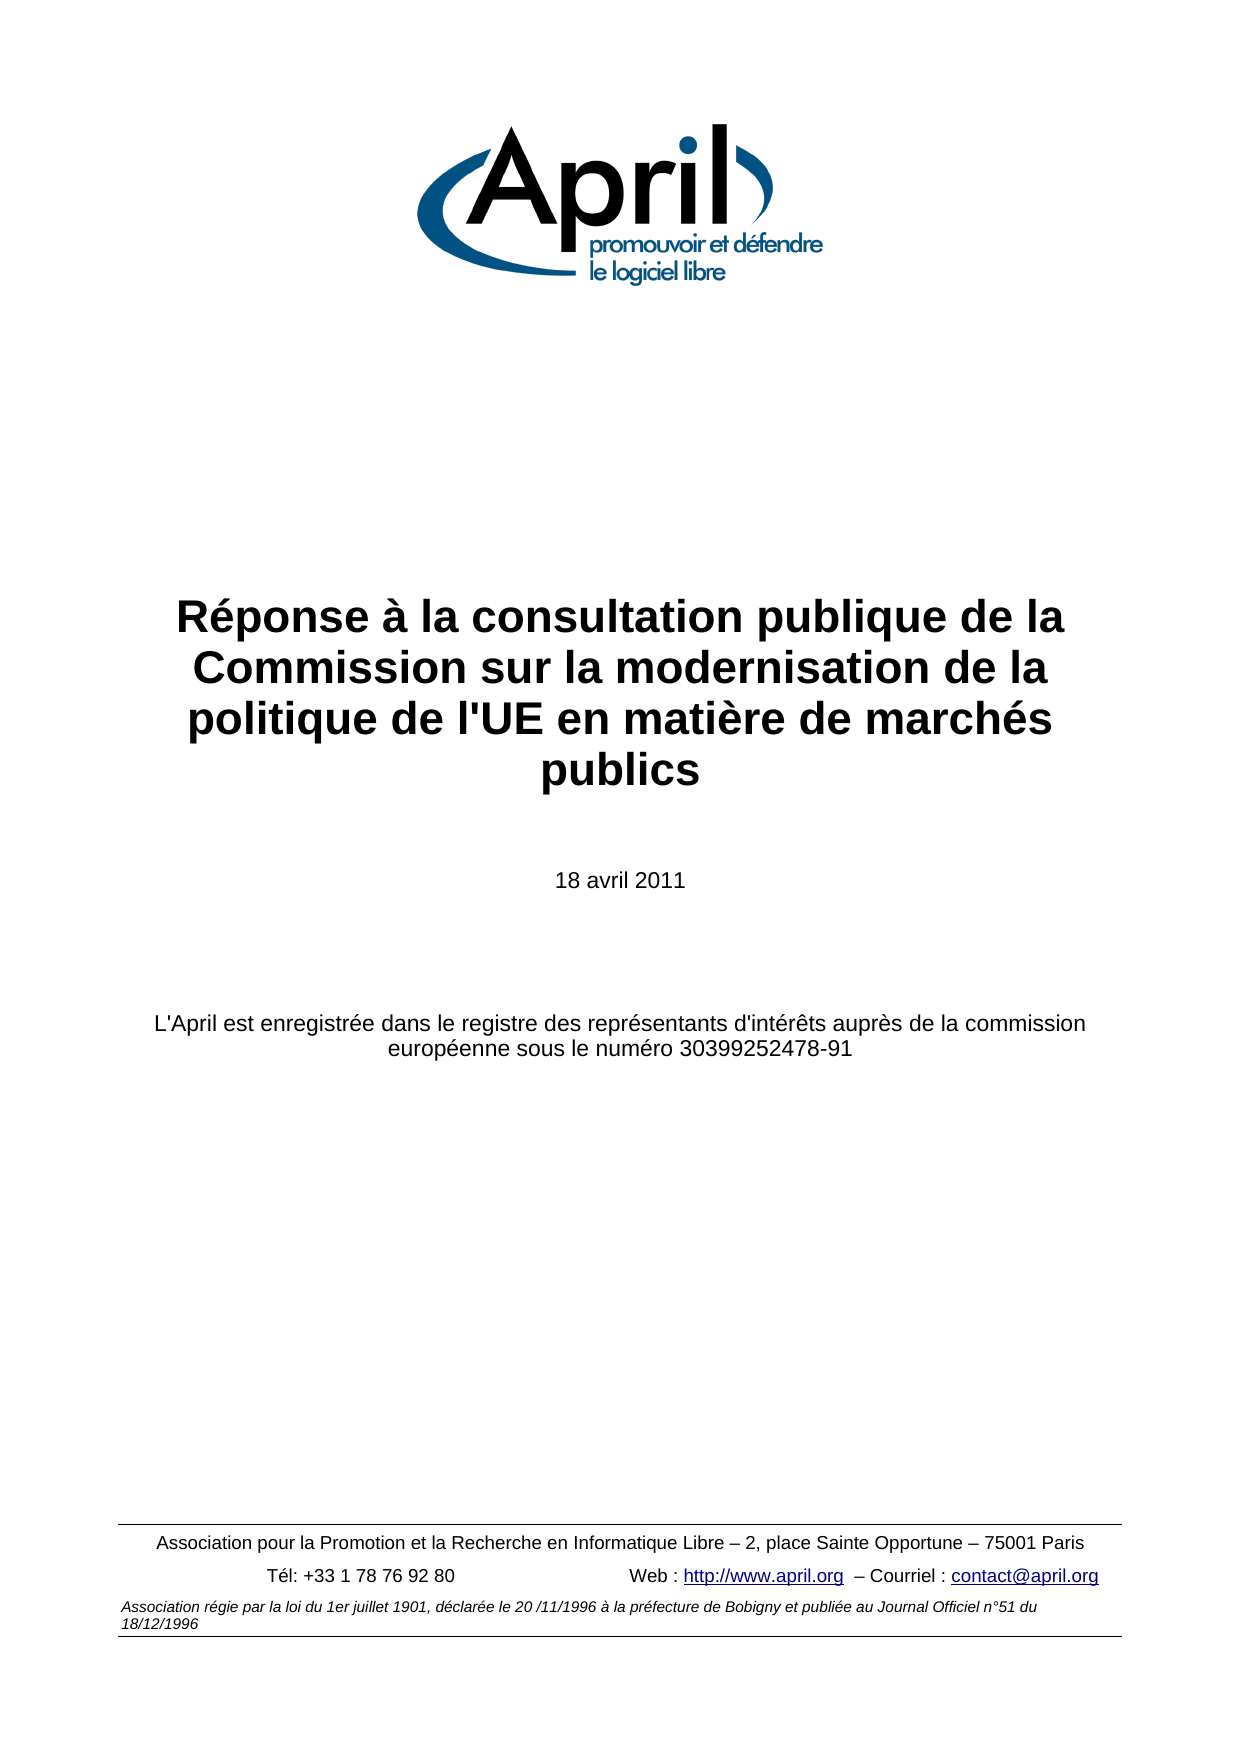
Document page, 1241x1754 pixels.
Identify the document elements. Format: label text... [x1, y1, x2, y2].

subtitle Réponse à la consultation publique de la Commission sur la modernisation de la politique de l'UE en matière de marchés publics [118, 591, 1122, 796]
text L'April est enregistrée dans le registre des représentants d'intérêts auprès de la commission européenne sous le numéro 30399252478-91 [118, 1010, 1122, 1062]
picture [413, 59, 827, 348]
text 18 avril 2011 [118, 868, 1122, 894]
